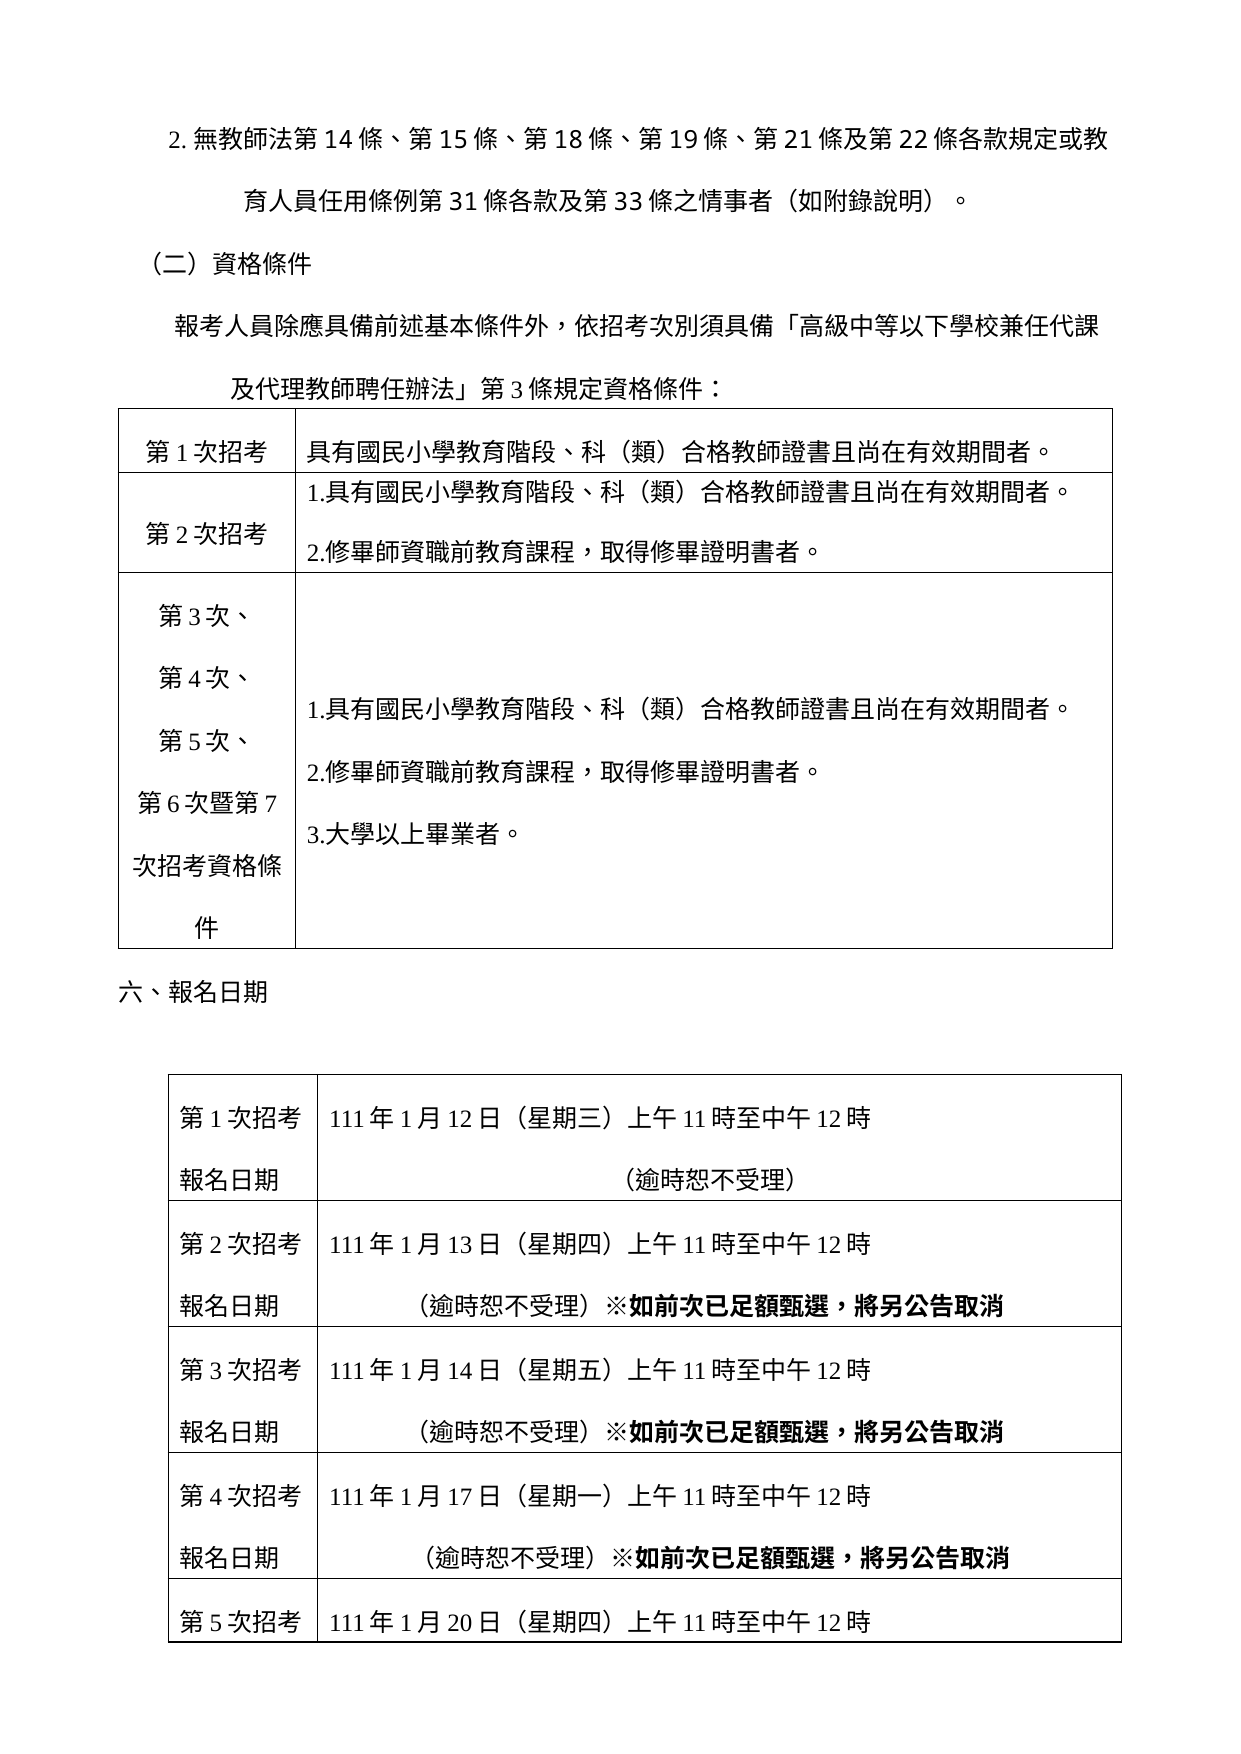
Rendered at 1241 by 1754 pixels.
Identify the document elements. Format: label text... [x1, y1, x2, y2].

text 2. 無教師法第14條、第15條、第18條、第19條、第21條及第22條各款規定或教育人員任用條例第31條各款及第33條之情事者（如附錄說明）。 [118, 96, 1122, 221]
table_cell 第4次招考報名日期 [169, 1453, 317, 1578]
table_cell 第2次招考報名日期 [169, 1201, 317, 1326]
table_cell 第3次、 第4次、 第5次、 第6次暨第7次招考資格條件 [119, 573, 295, 948]
table_header 第1次招考 [119, 409, 295, 472]
table_header 111年1月12日（星期三）上午11時至中午12時 （逾時恕不受理） [318, 1075, 1121, 1200]
text 六、報名日期 [118, 949, 1122, 1074]
table_cell 第3次招考報名日期 [169, 1327, 317, 1452]
text （二）資格條件 [118, 221, 1122, 283]
table_cell 第5次招考 [169, 1579, 317, 1641]
table_header 具有國民小學教育階段、科（類）合格教師證書且尚在有效期間者。 [296, 409, 1112, 472]
table_cell 111年1月13日（星期四）上午11時至中午12時 （逾時恕不受理）※如前次已足額甄選，將另公告取消 [318, 1201, 1121, 1326]
table_cell 第2次招考 [119, 473, 295, 572]
table_cell 1.具有國民小學教育階段、科（類）合格教師證書且尚在有效期間者。 2.修畢師資職前教育課程，取得修畢證明書者。 [296, 473, 1112, 572]
table_cell 111年1月20日（星期四）上午11時至中午12時 [318, 1579, 1121, 1641]
text 報考人員除應具備前述基本條件外，依招考次別須具備「高級中等以下學校兼任代課及代理教師聘任辦法」第3條規定資格條件： [118, 283, 1122, 408]
table_header 第1次招考報名日期 [169, 1075, 317, 1200]
table_cell 111年1月14日（星期五）上午11時至中午12時 （逾時恕不受理）※如前次已足額甄選，將另公告取消 [318, 1327, 1121, 1452]
table_cell 111年1月17日（星期一）上午11時至中午12時 （逾時恕不受理）※如前次已足額甄選，將另公告取消 [318, 1453, 1121, 1578]
table_cell 1.具有國民小學教育階段、科（類）合格教師證書且尚在有效期間者。 2.修畢師資職前教育課程，取得修畢證明書者。 3.大學以上畢業者。 [296, 573, 1112, 948]
